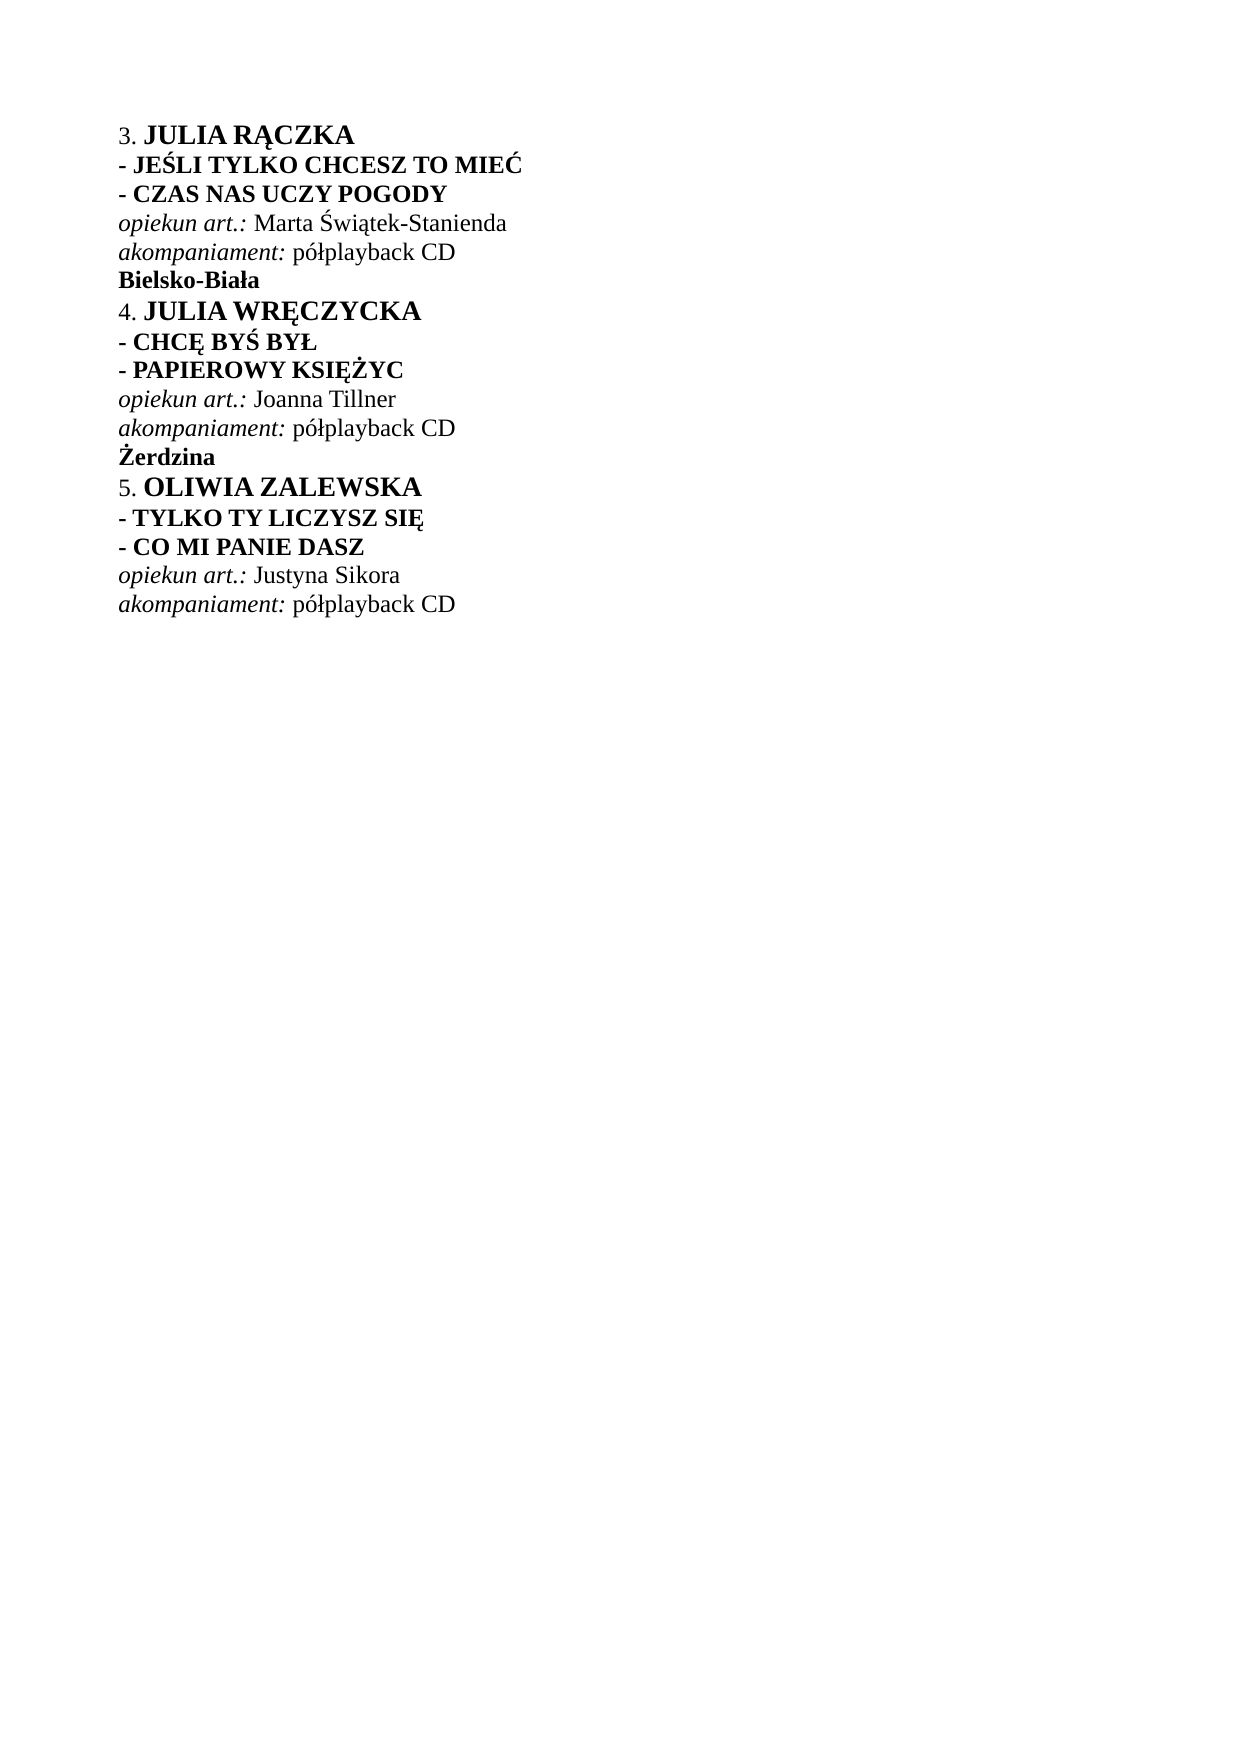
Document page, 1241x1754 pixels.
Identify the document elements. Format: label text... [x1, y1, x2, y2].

text - JEŚLI TYLKO CHCESZ TO MIEĆ [118, 151, 1122, 179]
text - TYLKO TY LICZYSZ SIĘ [118, 503, 1122, 532]
text akompaniament: półplayback CD [118, 589, 1122, 618]
text akompaniament: półplayback CD [118, 413, 1122, 442]
text - PAPIEROWY KSIĘŻYC [118, 355, 1122, 384]
text 5. OLIWIA ZALEWSKA [118, 470, 1122, 503]
text Żerdzina [118, 442, 1122, 470]
text 3. JULIA RĄCZKA [118, 118, 1122, 151]
text - CHCĘ BYŚ BYŁ [118, 327, 1122, 355]
text Bielsko-Biała [118, 266, 1122, 294]
text 4. JULIA WRĘCZYCKA [118, 294, 1122, 327]
text akompaniament: półplayback CD [118, 237, 1122, 266]
text opiekun art.: Marta Świątek-Stanienda [118, 208, 1122, 237]
text - CZAS NAS UCZY POGODY [118, 179, 1122, 208]
text - CO MI PANIE DASZ [118, 532, 1122, 560]
text opiekun art.: Joanna Tillner [118, 384, 1122, 413]
text opiekun art.: Justyna Sikora [118, 560, 1122, 589]
